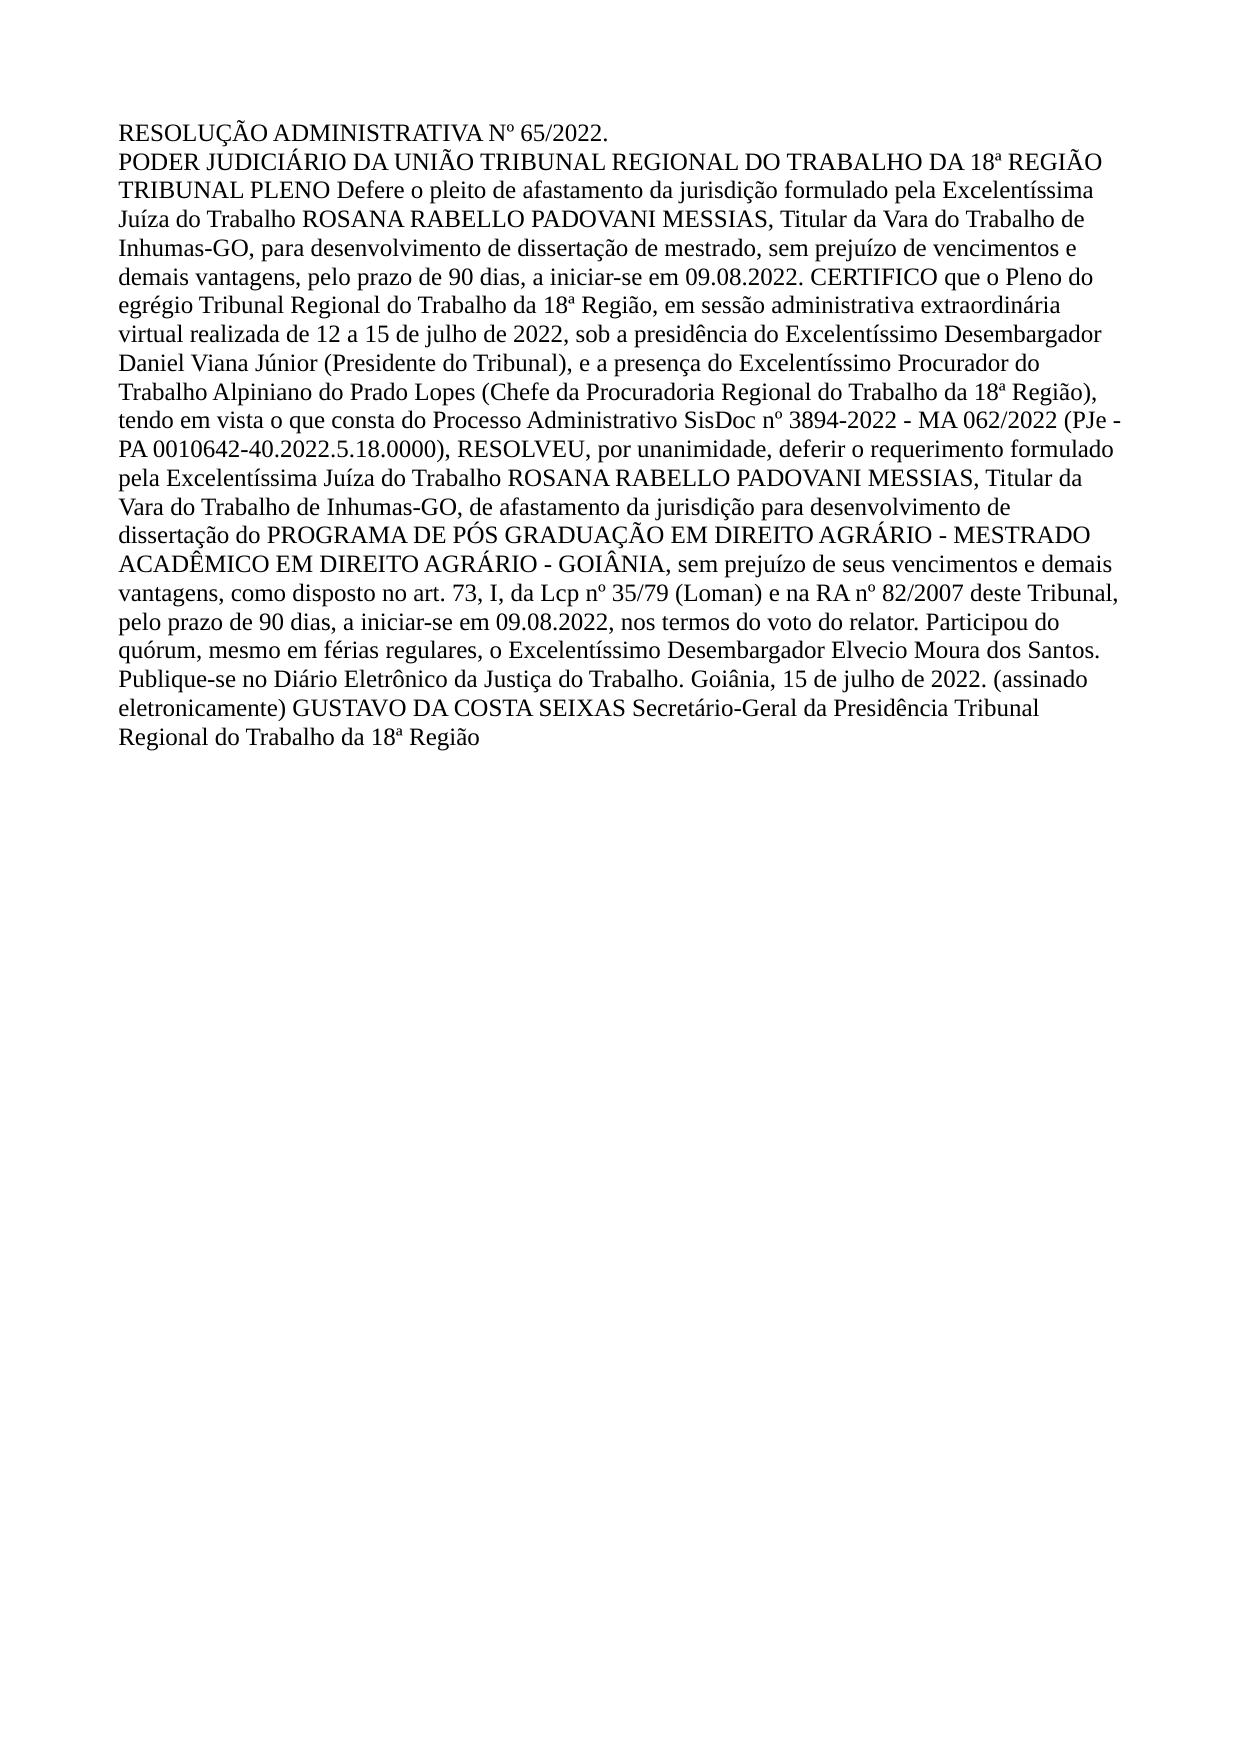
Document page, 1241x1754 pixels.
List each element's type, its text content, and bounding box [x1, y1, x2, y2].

text PODER JUDICIÁRIO DA UNIÃO TRIBUNAL REGIONAL DO TRABALHO DA 18ª REGIÃO TRIBUNAL PLENO Defere o pleito de afastamento da jurisdição formulado pela Excelentíssima Juíza do Trabalho ROSANA RABELLO PADOVANI MESSIAS, Titular da Vara do Trabalho de Inhumas-GO, para desenvolvimento de dissertação de mestrado, sem prejuízo de vencimentos e demais vantagens, pelo prazo de 90 dias, a iniciar-se em 09.08.2022. CERTIFICO que o Pleno do egrégio Tribunal Regional do Trabalho da 18ª Região, em sessão administrativa extraordinária virtual realizada de 12 a 15 de julho de 2022, sob a presidência do Excelentíssimo Desembargador Daniel Viana Júnior (Presidente do Tribunal), e a presença do Excelentíssimo Procurador do Trabalho Alpiniano do Prado Lopes (Chefe da Procuradoria Regional do Trabalho da 18ª Região), tendo em vista o que consta do Processo Administrativo SisDoc nº 3894-2022 - MA 062/2022 (PJe - PA 0010642-40.2022.5.18.0000), RESOLVEU, por unanimidade, deferir o requerimento formulado pela Excelentíssima Juíza do Trabalho ROSANA RABELLO PADOVANI MESSIAS, Titular da Vara do Trabalho de Inhumas-GO, de afastamento da jurisdição para desenvolvimento de dissertação do PROGRAMA DE PÓS GRADUAÇÃO EM DIREITO AGRÁRIO - MESTRADO ACADÊMICO EM DIREITO AGRÁRIO - GOIÂNIA, sem prejuízo de seus vencimentos e demais vantagens, como disposto no art. 73, I, da Lcp nº 35/79 (Loman) e na RA nº 82/2007 deste Tribunal, pelo prazo de 90 dias, a iniciar-se em 09.08.2022, nos termos do voto do relator. Participou do quórum, mesmo em férias regulares, o Excelentíssimo Desembargador Elvecio Moura dos Santos. Publique-se no Diário Eletrônico da Justiça do Trabalho. Goiânia, 15 de julho de 2022. (assinado eletronicamente) GUSTAVO DA COSTA SEIXAS Secretário-Geral da Presidência Tribunal Regional do Trabalho da 18ª Região [118, 147, 1122, 751]
text RESOLUÇÃO ADMINISTRATIVA Nº 65/2022. [118, 118, 1122, 147]
